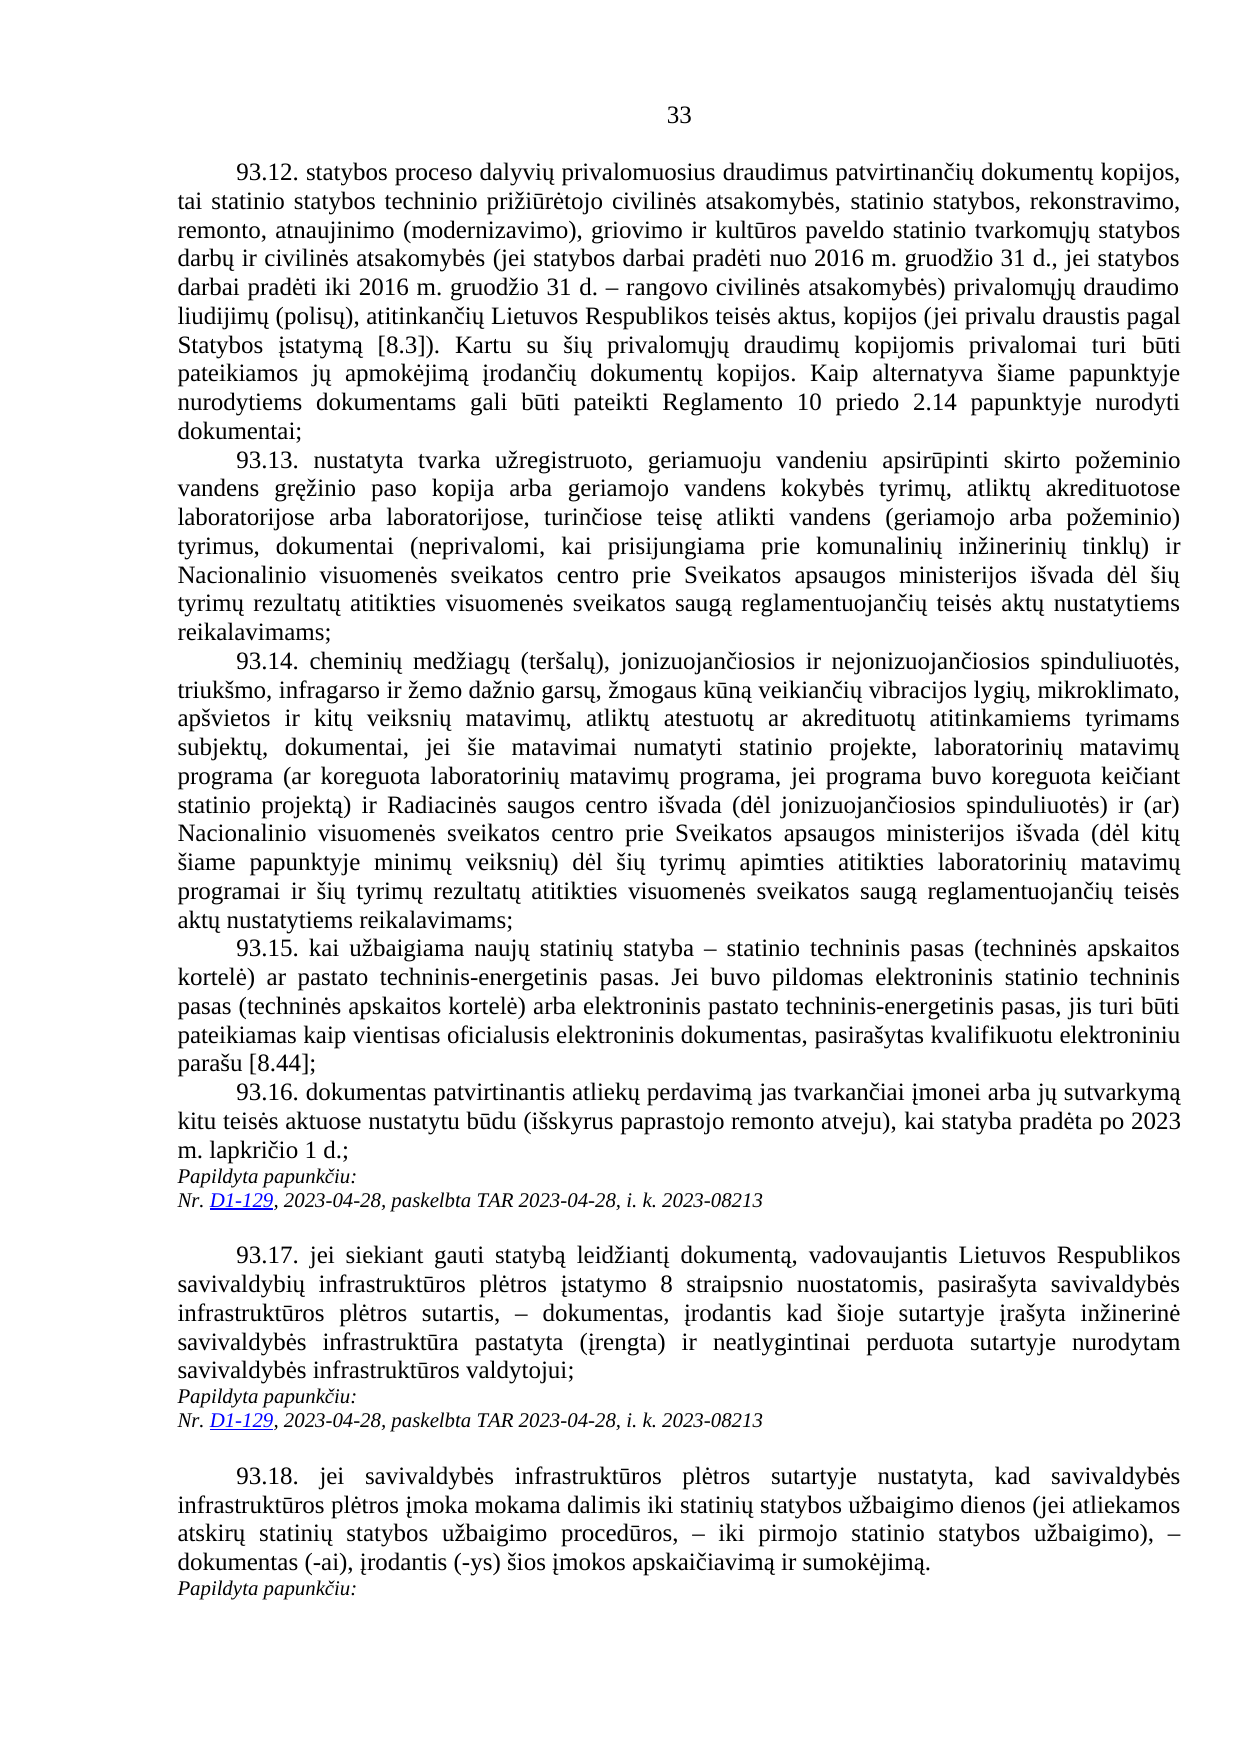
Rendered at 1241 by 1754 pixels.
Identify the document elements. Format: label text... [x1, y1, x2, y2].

text 93.14. cheminių medžiagų (teršalų), jonizuojančiosios ir nejonizuojančiosios spinduliuotės, triukšmo, infragarso ir žemo dažnio garsų, žmogaus kūną veikiančių vibracijos lygių, mikroklimato, apšvietos ir kitų veiksnių matavimų, atliktų atestuotų ar akredituotų atitinkamiems tyrimams subjektų, dokumentai, jei šie matavimai numatyti statinio projekte, laboratorinių matavimų programa (ar koreguota laboratorinių matavimų programa, jei programa buvo koreguota keičiant statinio projektą) ir Radiacinės saugos centro išvada (dėl jonizuojančiosios spinduliuotės) ir (ar) Nacionalinio visuomenės sveikatos centro prie Sveikatos apsaugos ministerijos išvada (dėl kitų šiame papunktyje minimų veiksnių) dėl šių tyrimų apimties atitikties laboratorinių matavimų programai ir šių tyrimų rezultatų atitikties visuomenės sveikatos saugą reglamentuojančių teisės aktų nustatytiems reikalavimams; [177, 646, 1181, 933]
text 93.17. jei siekiant gauti statybą leidžiantį dokumentą, vadovaujantis Lietuvos Respublikos savivaldybių infrastruktūros plėtros įstatymo 8 straipsnio nuostatomis, pasirašyta savivaldybės infrastruktūros plėtros sutartis, – dokumentas, įrodantis kad šioje sutartyje įrašyta inžinerinė savivaldybės infrastruktūra pastatyta (įrengta) ir neatlygintinai perduota sutartyje nurodytam savivaldybės infrastruktūros valdytojui; [177, 1240, 1181, 1384]
text Papildyta papunkčiu: [177, 1384, 1181, 1408]
text Nr. D1-129, 2023-04-28, paskelbta TAR 2023-04-28, i. k. 2023-08213 [177, 1188, 1181, 1212]
text Papildyta papunkčiu: [177, 1576, 1181, 1600]
text 93.16. dokumentas patvirtinantis atliekų perdavimą jas tvarkančiai įmonei arba jų sutvarkymą kitu teisės aktuose nustatytu būdu (išskyrus paprastojo remonto atveju), kai statyba pradėta po 2023 m. lapkričio 1 d.; [177, 1077, 1181, 1163]
text 93.13. nustatyta tvarka užregistruoto, geriamuoju vandeniu apsirūpinti skirto požeminio vandens gręžinio paso kopija arba geriamojo vandens kokybės tyrimų, atliktų akredituotose laboratorijose arba laboratorijose, turinčiose teisę atlikti vandens (geriamojo arba požeminio) tyrimus, dokumentai (neprivalomi, kai prisijungiama prie komunalinių inžinerinių tinklų) ir Nacionalinio visuomenės sveikatos centro prie Sveikatos apsaugos ministerijos išvada dėl šių tyrimų rezultatų atitikties visuomenės sveikatos saugą reglamentuojančių teisės aktų nustatytiems reikalavimams; [177, 445, 1181, 646]
text 93.12. statybos proceso dalyvių privalomuosius draudimus patvirtinančių dokumentų kopijos, tai statinio statybos techninio prižiūrėtojo civilinės atsakomybės, statinio statybos, rekonstravimo, remonto, atnaujinimo (modernizavimo), griovimo ir kultūros paveldo statinio tvarkomųjų statybos darbų ir civilinės atsakomybės (jei statybos darbai pradėti nuo 2016 m. gruodžio 31 d., jei statybos darbai pradėti iki 2016 m. gruodžio 31 d. – rangovo civilinės atsakomybės) privalomųjų draudimo liudijimų (polisų), atitinkančių Lietuvos Respublikos teisės aktus, kopijos (jei privalu draustis pagal Statybos įstatymą [8.3]). Kartu su šių privalomųjų draudimų kopijomis privalomai turi būti pateikiamos jų apmokėjimą įrodančių dokumentų kopijos. Kaip alternatyva šiame papunktyje nurodytiems dokumentams gali būti pateikti Reglamento 10 priedo 2.14 papunktyje nurodyti dokumentai; [177, 157, 1181, 445]
text Nr. D1-129, 2023-04-28, paskelbta TAR 2023-04-28, i. k. 2023-08213 [177, 1408, 1181, 1432]
text 93.18. jei savivaldybės infrastruktūros plėtros sutartyje nustatyta, kad savivaldybės infrastruktūros plėtros įmoka mokama dalimis iki statinių statybos užbaigimo dienos (jei atliekamos atskirų statinių statybos užbaigimo procedūros, – iki pirmojo statinio statybos užbaigimo), – dokumentas (-ai), įrodantis (-ys) šios įmokos apskaičiavimą ir sumokėjimą. [177, 1461, 1181, 1576]
text Papildyta papunkčiu: [177, 1163, 1181, 1188]
text 93.15. kai užbaigiama naujų statinių statyba – statinio techninis pasas (techninės apskaitos kortelė) ar pastato techninis-energetinis pasas. Jei buvo pildomas elektroninis statinio techninis pasas (techninės apskaitos kortelė) arba elektroninis pastato techninis-energetinis pasas, jis turi būti pateikiamas kaip vientisas oficialusis elektroninis dokumentas, pasirašytas kvalifikuotu elektroniniu parašu [8.44]; [177, 933, 1181, 1077]
